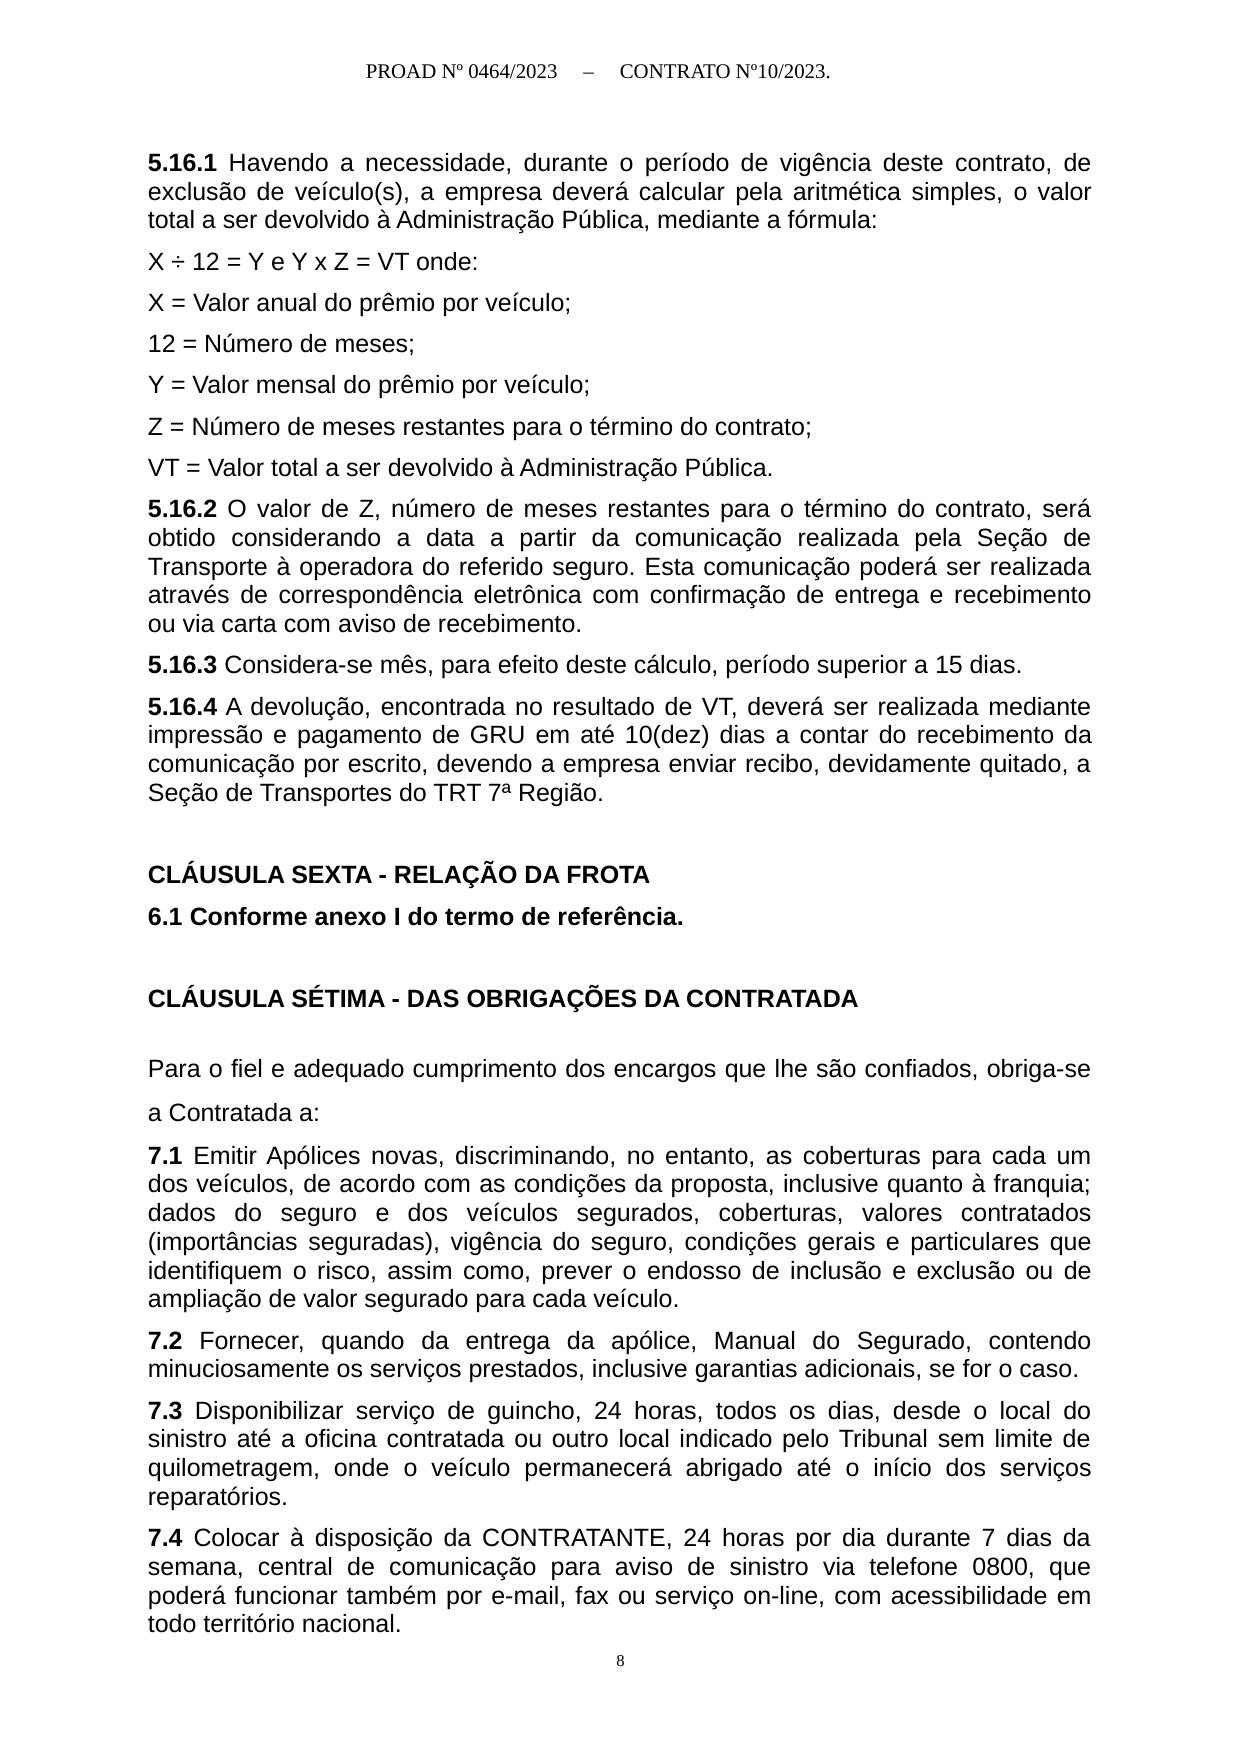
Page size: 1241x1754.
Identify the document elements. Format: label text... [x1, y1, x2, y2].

text 5.16.3 Considera-se mês, para efeito deste cálculo, período superior a 15 dias. [148, 650, 1093, 679]
text 6.1 Conforme anexo I do termo de referência. [148, 901, 1093, 930]
text 5.16.4 A devolução, encontrada no resultado de VT, deverá ser realizada mediante impressão e pagamento de GRU em até 10(dez) dias a contar do recebimento da comunicação por escrito, devendo a empresa enviar recibo, devidamente quitado, a Seção de Transportes do TRT 7ª Região. [148, 691, 1093, 806]
text X ÷ 12 = Y e Y x Z = VT onde: [148, 246, 1093, 275]
text 5.16.2 O valor de Z, número de meses restantes para o término do contrato, será obtido considerando a data a partir da comunicação realizada pela Seção de Transporte à operadora do referido seguro. Esta comunicação poderá ser realizada através de correspondência eletrônica com confirmação de entrega e recebimento ou via carta com aviso de recebimento. [148, 494, 1093, 638]
text Para o fiel e adequado cumprimento dos encargos que lhe são confiados, obriga-se a Contratada a: [148, 1054, 1093, 1126]
text 5.16.1 Havendo a necessidade, durante o período de vigência deste contrato, de exclusão de veículo(s), a empresa deverá calcular pela aritmética simples, o valor total a ser devolvido à Administração Pública, mediante a fórmula: [148, 148, 1093, 234]
text Y = Valor mensal do prêmio por veículo; [148, 370, 1093, 399]
text CLÁUSULA SEXTA - RELAÇÃO DA FROTA [148, 860, 1093, 889]
text 7.3 Disponibilizar serviço de guincho, 24 horas, todos os dias, desde o local do sinistro até a oficina contratada ou outro local indicado pelo Tribunal sem limite de quilometragem, onde o veículo permanecerá abrigado até o início dos serviços reparatórios. [148, 1396, 1093, 1511]
text CLÁUSULA SÉTIMA - DAS OBRIGAÇÕES DA CONTRATADA [148, 984, 1093, 1013]
text VT = Valor total a ser devolvido à Administração Pública. [148, 453, 1093, 481]
text X = Valor anual do prêmio por veículo; [148, 288, 1093, 316]
text 7.2 Fornecer, quando da entrega da apólice, Manual do Segurado, contendo minuciosamente os serviços prestados, inclusive garantias adicionais, se for o caso. [148, 1326, 1093, 1383]
text 12 = Número de meses; [148, 329, 1093, 358]
text 7.4 Colocar à disposição da CONTRATANTE, 24 horas por dia durante 7 dias da semana, central de comunicação para aviso de sinistro via telefone 0800, que poderá funcionar também por e-mail, fax ou serviço on-line, com acessibilidade em todo território nacional. [148, 1523, 1093, 1638]
text 7.1 Emitir Apólices novas, discriminando, no entanto, as coberturas para cada um dos veículos, de acordo com as condições da proposta, inclusive quanto à franquia; dados do seguro e dos veículos segurados, coberturas, valores contratados (importâncias seguradas), vigência do seguro, condições gerais e particulares que identifiquem o risco, assim como, prever o endosso de inclusão e exclusão ou de ampliação de valor segurado para cada veículo. [148, 1141, 1093, 1313]
text Z = Número de meses restantes para o término do contrato; [148, 411, 1093, 440]
